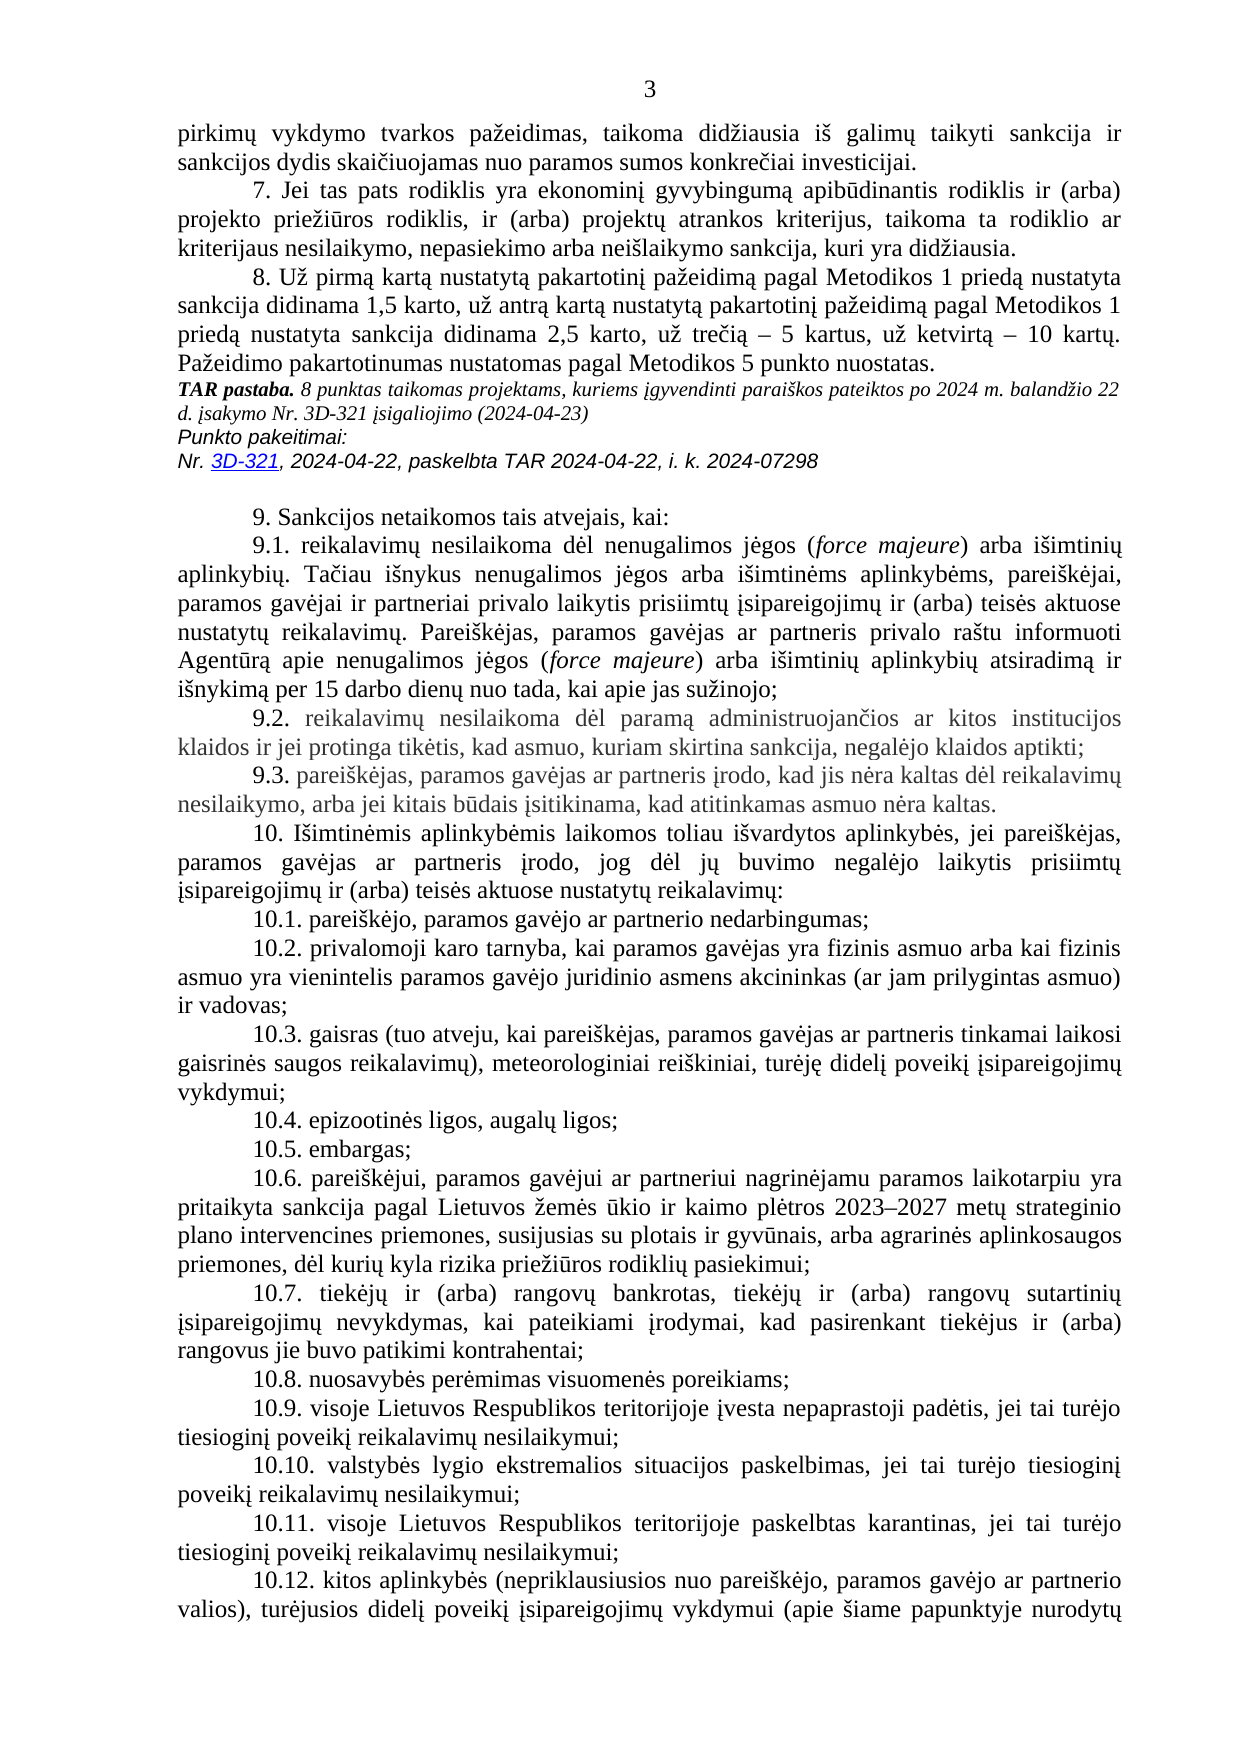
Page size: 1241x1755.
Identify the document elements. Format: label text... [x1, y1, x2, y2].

text 10.1. pareiškėjo, paramos gavėjo ar partnerio nedarbingumas; [177, 904, 1122, 933]
text 10.5. embargas; [177, 1134, 1122, 1163]
text 9.3. pareiškėjas, paramos gavėjas ar partneris įrodo, kad jis nėra kaltas dėl reikalavimų nesilaikymo, arba jei kitais būdais įsitikinama, kad atitinkamas asmuo nėra kaltas. [177, 760, 1122, 818]
text 9.2. reikalavimų nesilaikoma dėl paramą administruojančios ar kitos institucijos klaidos ir jei protinga tikėtis, kad asmuo, kuriam skirtina sankcija, negalėjo klaidos aptikti; [177, 703, 1122, 760]
text 10.4. epizootinės ligos, augalų ligos; [177, 1105, 1122, 1134]
text 10.3. gaisras (tuo atveju, kai pareiškėjas, paramos gavėjas ar partneris tinkamai laikosi gaisrinės saugos reikalavimų), meteorologiniai reiškiniai, turėję didelį poveikį įsipareigojimų vykdymui; [177, 1019, 1122, 1105]
text 10.10. valstybės lygio ekstremalios situacijos paskelbimas, jei tai turėjo tiesioginį poveikį reikalavimų nesilaikymui; [177, 1450, 1122, 1508]
text 10.7. tiekėjų ir (arba) rangovų bankrotas, tiekėjų ir (arba) rangovų sutartinių įsipareigojimų nevykdymas, kai pateikiami įrodymai, kad pasirenkant tiekėjus ir (arba) rangovus jie buvo patikimi kontrahentai; [177, 1278, 1122, 1364]
text 10.6. pareiškėjui, paramos gavėjui ar partneriui nagrinėjamu paramos laikotarpiu yra pritaikyta sankcija pagal Lietuvos žemės ūkio ir kaimo plėtros 2023–2027 metų strateginio plano intervencines priemones, susijusias su plotais ir gyvūnais, arba agrarinės aplinkosaugos priemones, dėl kurių kyla rizika priežiūros rodiklių pasiekimui; [177, 1163, 1122, 1278]
text 9. Sankcijos netaikomos tais atvejais, kai: [177, 502, 1122, 530]
text 10.8. nuosavybės perėmimas visuomenės poreikiams; [177, 1364, 1122, 1393]
text 10. Išimtinėmis aplinkybėmis laikomos toliau išvardytos aplinkybės, jei pareiškėjas, paramos gavėjas ar partneris įrodo, jog dėl jų buvimo negalėjo laikytis prisiimtų įsipareigojimų ir (arba) teisės aktuose nustatytų reikalavimų: [177, 818, 1122, 904]
text TAR pastaba. 8 punktas taikomas projektams, kuriems įgyvendinti paraiškos pateiktos po 2024 m. balandžio 22 d. įsakymo Nr. 3D-321 įsigaliojimo (2024-04-23) [177, 377, 1122, 425]
text pirkimų vykdymo tvarkos pažeidimas, taikoma didžiausia iš galimų taikyti sankcija ir sankcijos dydis skaičiuojamas nuo paramos sumos konkrečiai investicijai. [177, 118, 1122, 176]
text 9.1. reikalavimų nesilaikoma dėl nenugalimos jėgos (force majeure) arba išimtinių aplinkybių. Tačiau išnykus nenugalimos jėgos arba išimtinėms aplinkybėms, pareiškėjai, paramos gavėjai ir partneriai privalo laikytis prisiimtų įsipareigojimų ir (arba) teisės aktuose nustatytų reikalavimų. Pareiškėjas, paramos gavėjas ar partneris privalo raštu informuoti Agentūrą apie nenugalimos jėgos (force majeure) arba išimtinių aplinkybių atsiradimą ir išnykimą per 15 darbo dienų nuo tada, kai apie jas sužinojo; [177, 530, 1122, 703]
text 7. Jei tas pats rodiklis yra ekonominį gyvybingumą apibūdinantis rodiklis ir (arba) projekto priežiūros rodiklis, ir (arba) projektų atrankos kriterijus, taikoma ta rodiklio ar kriterijaus nesilaikymo, nepasiekimo arba neišlaikymo sankcija, kuri yra didžiausia. [177, 176, 1122, 262]
text 10.11. visoje Lietuvos Respublikos teritorijoje paskelbtas karantinas, jei tai turėjo tiesioginį poveikį reikalavimų nesilaikymui; [177, 1508, 1122, 1565]
text 10.2. privalomoji karo tarnyba, kai paramos gavėjas yra fizinis asmuo arba kai fizinis asmuo yra vienintelis paramos gavėjo juridinio asmens akcininkas (ar jam prilygintas asmuo) ir vadovas; [177, 933, 1122, 1019]
text Punkto pakeitimai: [177, 425, 1122, 449]
text 8. Už pirmą kartą nustatytą pakartotinį pažeidimą pagal Metodikos 1 priedą nustatyta sankcija didinama 1,5 karto, už antrą kartą nustatytą pakartotinį pažeidimą pagal Metodikos 1 priedą nustatyta sankcija didinama 2,5 karto, už trečią – 5 kartus, už ketvirtą – 10 kartų. Pažeidimo pakartotinumas nustatomas pagal Metodikos 5 punkto nuostatas. [177, 262, 1122, 377]
text 10.9. visoje Lietuvos Respublikos teritorijoje įvesta nepaprastoji padėtis, jei tai turėjo tiesioginį poveikį reikalavimų nesilaikymui; [177, 1393, 1122, 1450]
text 10.12. kitos aplinkybės (nepriklausiusios nuo pareiškėjo, paramos gavėjo ar partnerio valios), turėjusios didelį poveikį įsipareigojimų vykdymui (apie šiame papunktyje nurodytų [177, 1565, 1122, 1623]
text Nr. 3D-321, 2024-04-22, paskelbta TAR 2024-04-22, i. k. 2024-07298 [177, 449, 1122, 473]
